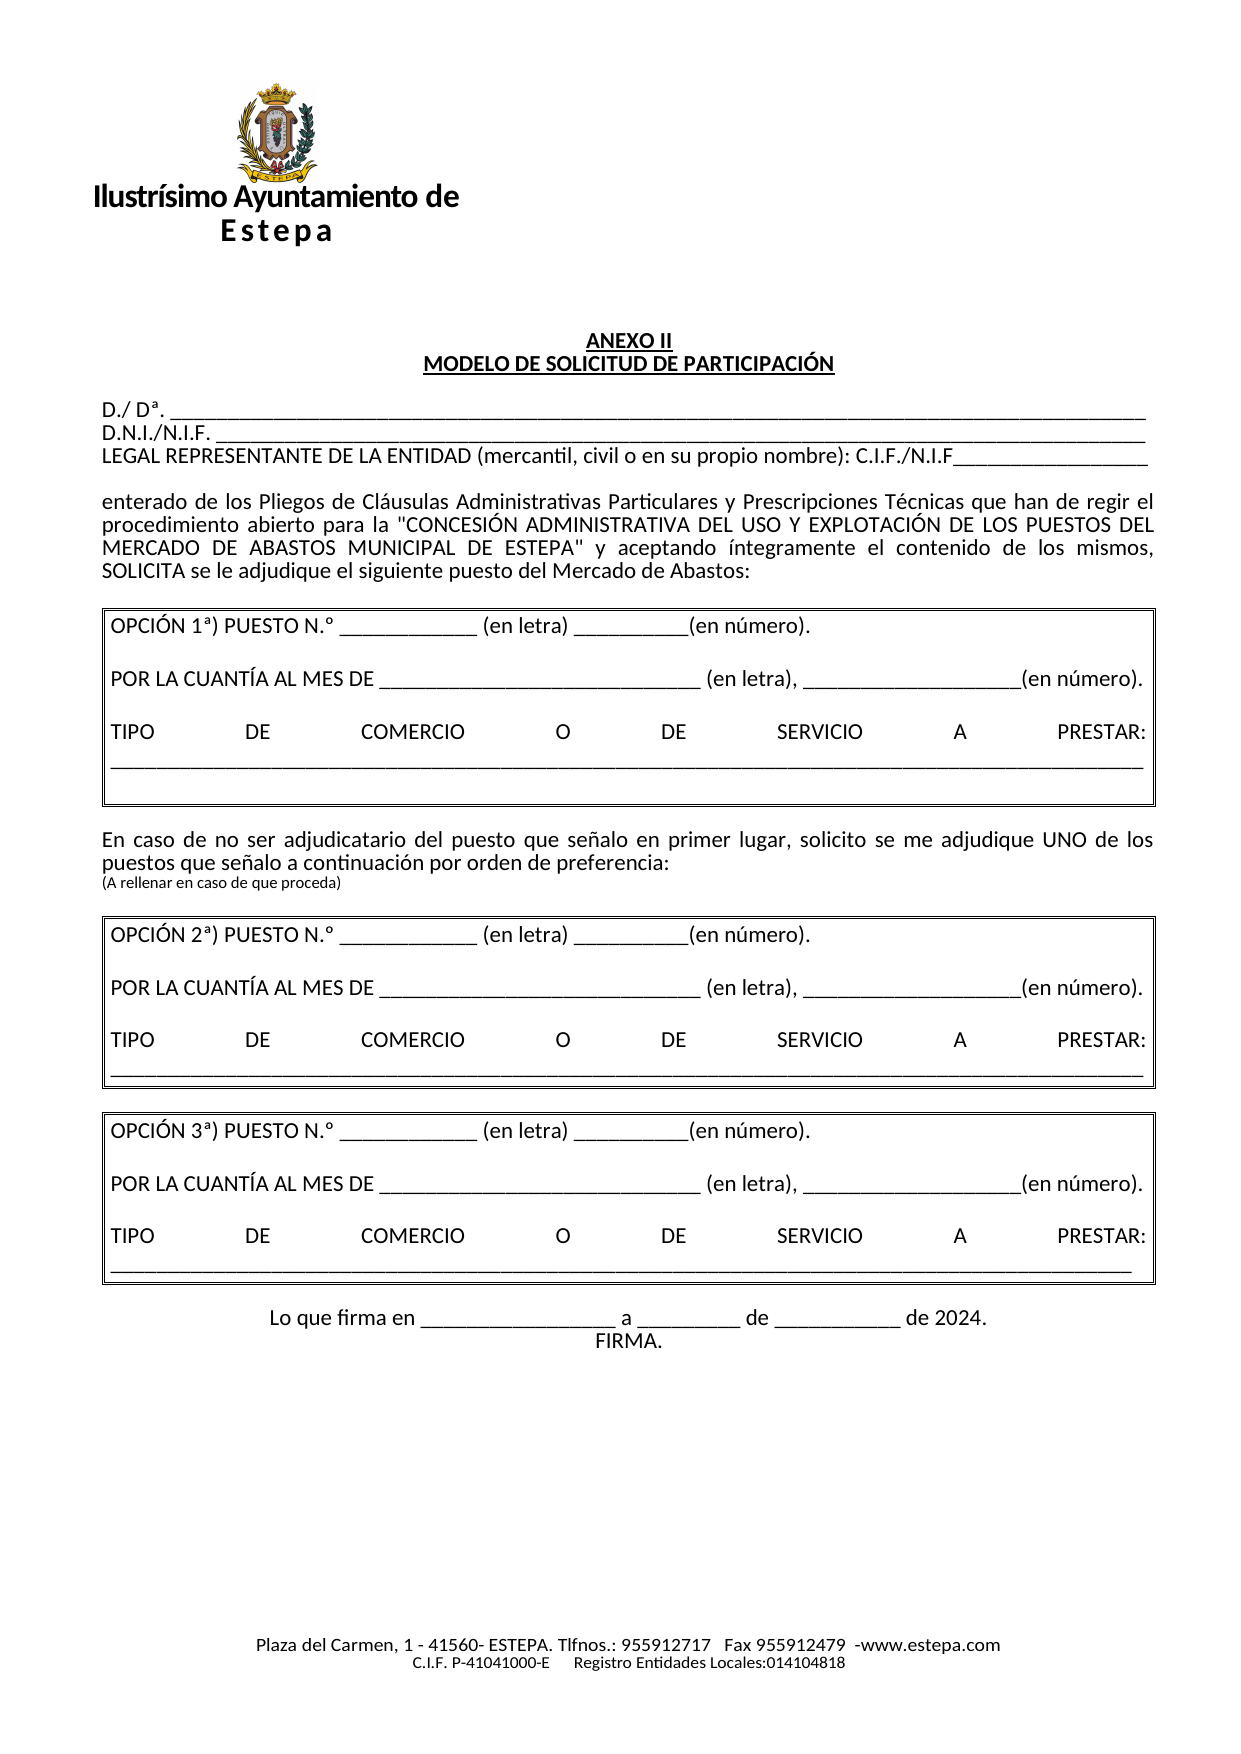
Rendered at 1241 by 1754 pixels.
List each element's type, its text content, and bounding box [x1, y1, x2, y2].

text ANEXO II [102, 331, 1156, 354]
table_header OPCIÓN 3ª) PUESTO N.º ____________ (en letra) __________(en número). POR LA CUANTÍA AL MES DE ____________________________ (en letra), ___________________(en número). TIPO DE COMERCIO O DE SERVICIO A PRESTAR: _________________________________________________________________________________________ [105, 1115, 1153, 1282]
picture [236, 82, 318, 183]
text MODELO DE SOLICITUD DE PARTICIPACIÓN [102, 354, 1156, 377]
text Lo que firma en _________________ a _________ de ___________ de 2024. [102, 1308, 1156, 1331]
table_header OPCIÓN 2ª) PUESTO N.º ____________ (en letra) __________(en número). POR LA CUANTÍA AL MES DE ____________________________ (en letra), ___________________(en número). TIPO DE COMERCIO O DE SERVICIO A PRESTAR: __________________________________________________________________________________________ [105, 919, 1153, 1086]
text D./ Dª. _____________________________________________________________________________________ [102, 400, 1156, 423]
text FIRMA. [102, 1331, 1156, 1354]
table_header OPCIÓN 1ª) PUESTO N.º ____________ (en letra) __________(en número). POR LA CUANTÍA AL MES DE ____________________________ (en letra), ___________________(en número). TIPO DE COMERCIO O DE SERVICIO A PRESTAR: __________________________________________________________________________________________ [105, 611, 1153, 804]
text LEGAL REPRESENTANTE DE LA ENTIDAD (mercantil, civil o en su propio nombre): C.I.F./N.I.F_________________ [102, 446, 1156, 469]
text enterado de los Pliegos de Cláusulas Administrativas Particulares y Prescripciones Técnicas que han de regir el procedimiento abierto para la "CONCESIÓN ADMINISTRATIVA DEL USO Y EXPLOTACIÓN DE LOS PUESTOS DEL MERCADO DE ABASTOS MUNICIPAL DE ESTEPA" y aceptando íntegramente el contenido de los mismos, SOLICITA se le adjudique el siguiente puesto del Mercado de Abastos: [102, 492, 1156, 584]
text (A rellenar en caso de que proceda) [102, 876, 1156, 893]
text En caso de no ser adjudicatario del puesto que señalo en primer lugar, solicito se me adjudique UNO de los puestos que señalo a continuación por orden de preferencia: [102, 830, 1156, 876]
text D.N.I./N.I.F. _________________________________________________________________________________ [102, 423, 1156, 446]
